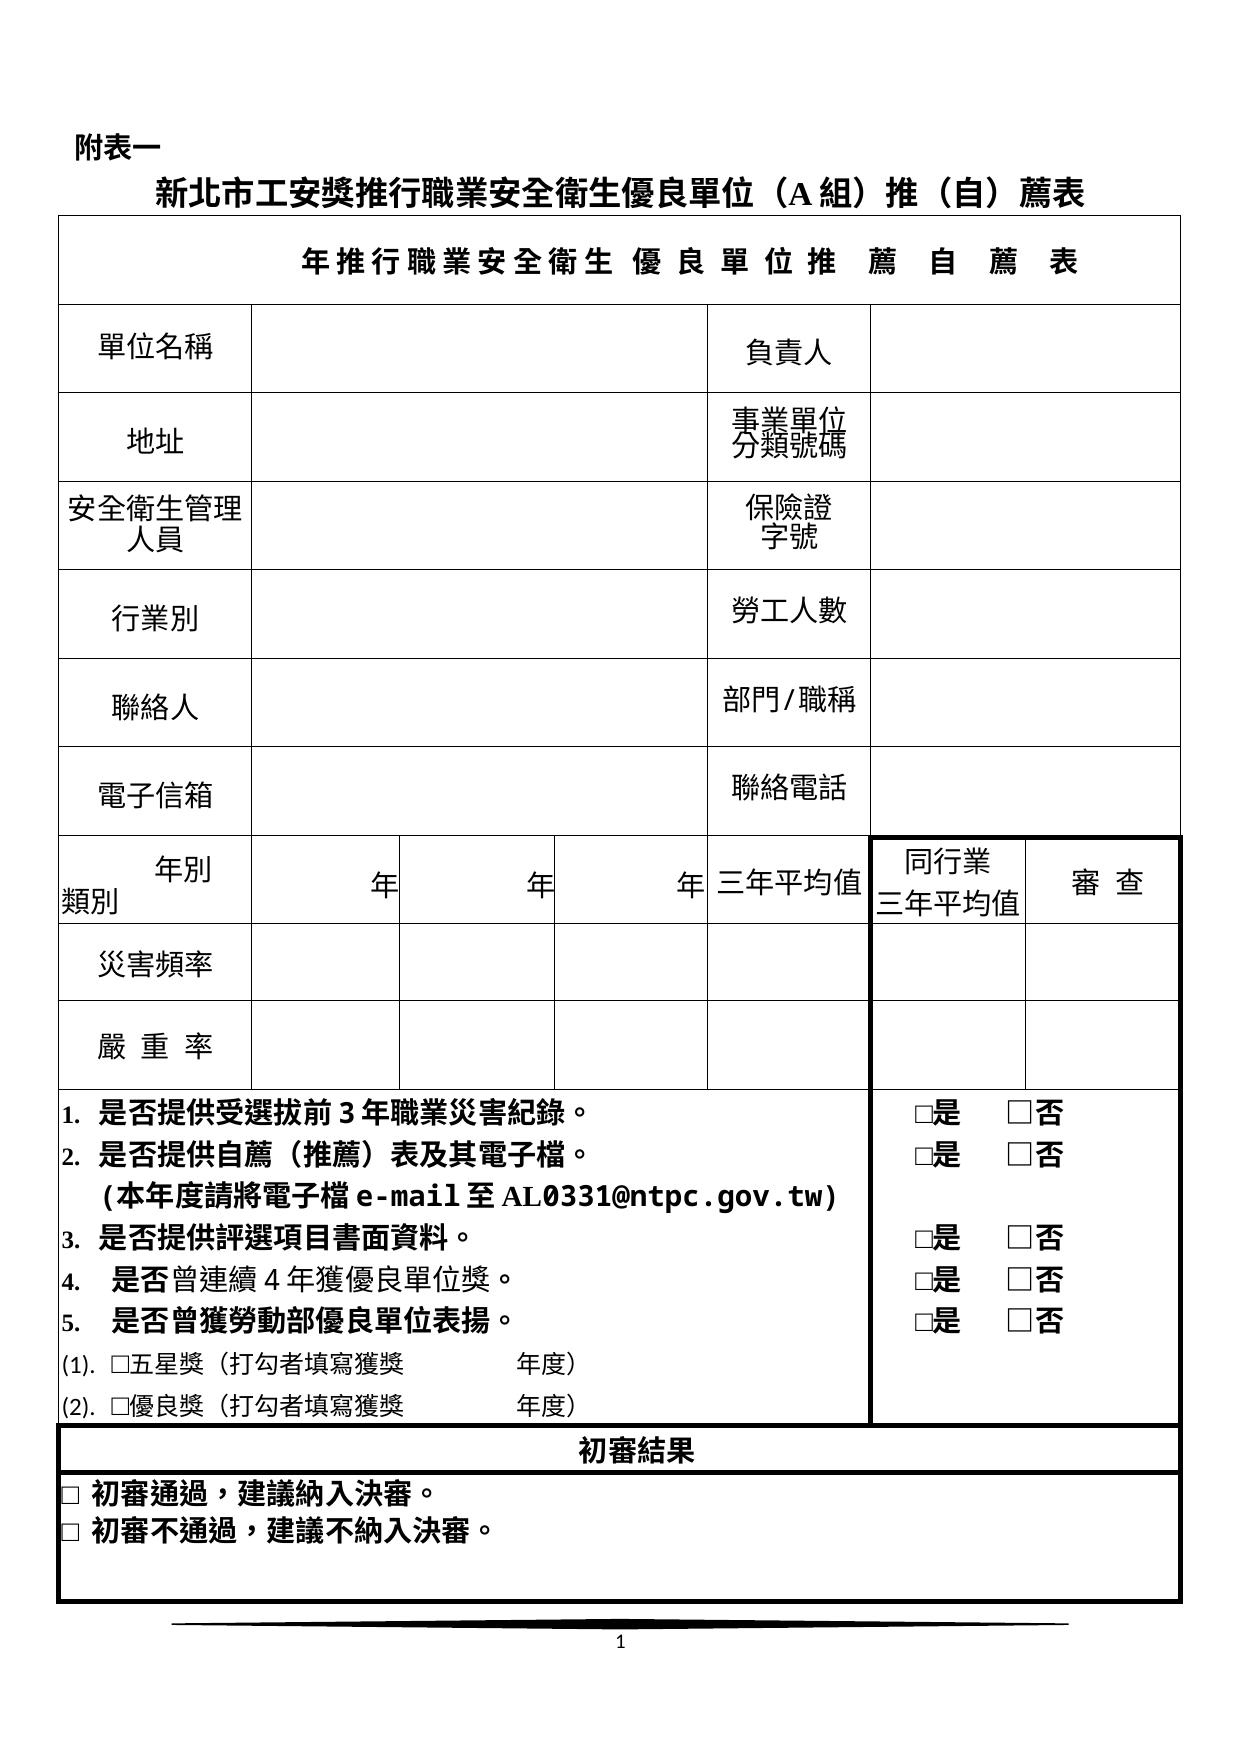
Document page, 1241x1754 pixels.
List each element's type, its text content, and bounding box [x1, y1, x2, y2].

table_cell 單位名稱 [59, 305, 251, 392]
table_cell [252, 747, 707, 835]
table_cell 事業單位 分類號碼 [708, 393, 870, 481]
table_cell [873, 1001, 1025, 1089]
table_cell 負責人 [708, 305, 870, 392]
table_cell 初審結果 [61, 1428, 1178, 1470]
table_cell 聯絡人 [59, 659, 251, 746]
table_cell [873, 924, 1025, 1000]
table_cell [871, 482, 1180, 569]
table_cell [871, 747, 1180, 835]
table_cell 同行業 三年平均值 [873, 840, 1025, 923]
table_cell [252, 393, 707, 481]
text 新北市工安獎推行職業安全衛生優良單位（A組）推（自）薦表 [74, 167, 1166, 215]
table_cell [252, 482, 707, 569]
table_cell 保險證 字號 [708, 482, 870, 569]
table_cell 年 [252, 836, 399, 923]
table_cell [1026, 1001, 1178, 1089]
table_cell 審 查 [1026, 840, 1178, 923]
table_cell 部門/職稱 [708, 659, 870, 746]
table_cell 災害頻率 [59, 924, 251, 1000]
table_cell [871, 570, 1180, 658]
table_cell [871, 305, 1180, 392]
table_cell 年別 類別 [59, 836, 251, 923]
table_cell [400, 924, 554, 1000]
table_cell 年 [400, 836, 554, 923]
table_cell [871, 659, 1180, 746]
table_cell 嚴 重 率 [59, 1001, 251, 1089]
table_cell 安全衛生管理人員 [59, 482, 251, 569]
table_cell 三年平均值 [708, 836, 868, 923]
table_cell [400, 1001, 554, 1089]
table_cell 初審通過，建議納入決審。 初審不通過，建議不納入決審。 [61, 1475, 1178, 1599]
table_cell [252, 305, 707, 392]
table_cell [252, 924, 399, 1000]
text 附表一 [74, 104, 1166, 167]
table_cell [252, 659, 707, 746]
table_cell [555, 1001, 707, 1089]
table_cell 聯絡電話 [708, 747, 870, 835]
table_cell 是否提供受選拔前3年職業災害紀錄。 是否提供自薦（推薦）表及其電子檔。 (本年度請將電子檔e-mail至AL0331@ntpc.gov.tw) 是否提供評選項目書面資料。 是否曾連續4年獲優良單位獎。 是否曾獲勞動部優良單位表揚。 □五星獎（打勾者填寫獲獎 年度） □優良獎（打勾者填寫獲獎 年度） [59, 1090, 868, 1423]
table_cell [708, 1001, 868, 1089]
table_cell □是 □否 □是 □否 □是 □否 □是 □否 □是 □否 [873, 1090, 1178, 1423]
table_cell [871, 393, 1180, 481]
table_cell 電子信箱 [59, 747, 251, 835]
table_cell [555, 924, 707, 1000]
table_cell 地址 [59, 393, 251, 481]
table_cell [252, 570, 707, 658]
table_cell [252, 1001, 399, 1089]
table_header 年推行職業安全衛生 優 良 單 位 推薦自薦表 [59, 216, 1180, 303]
table_cell 行業別 [59, 570, 251, 658]
table_cell 年 [555, 836, 707, 923]
table_cell [708, 924, 868, 1000]
table_cell 勞工人數 [708, 570, 870, 658]
table_cell [1026, 924, 1178, 1000]
